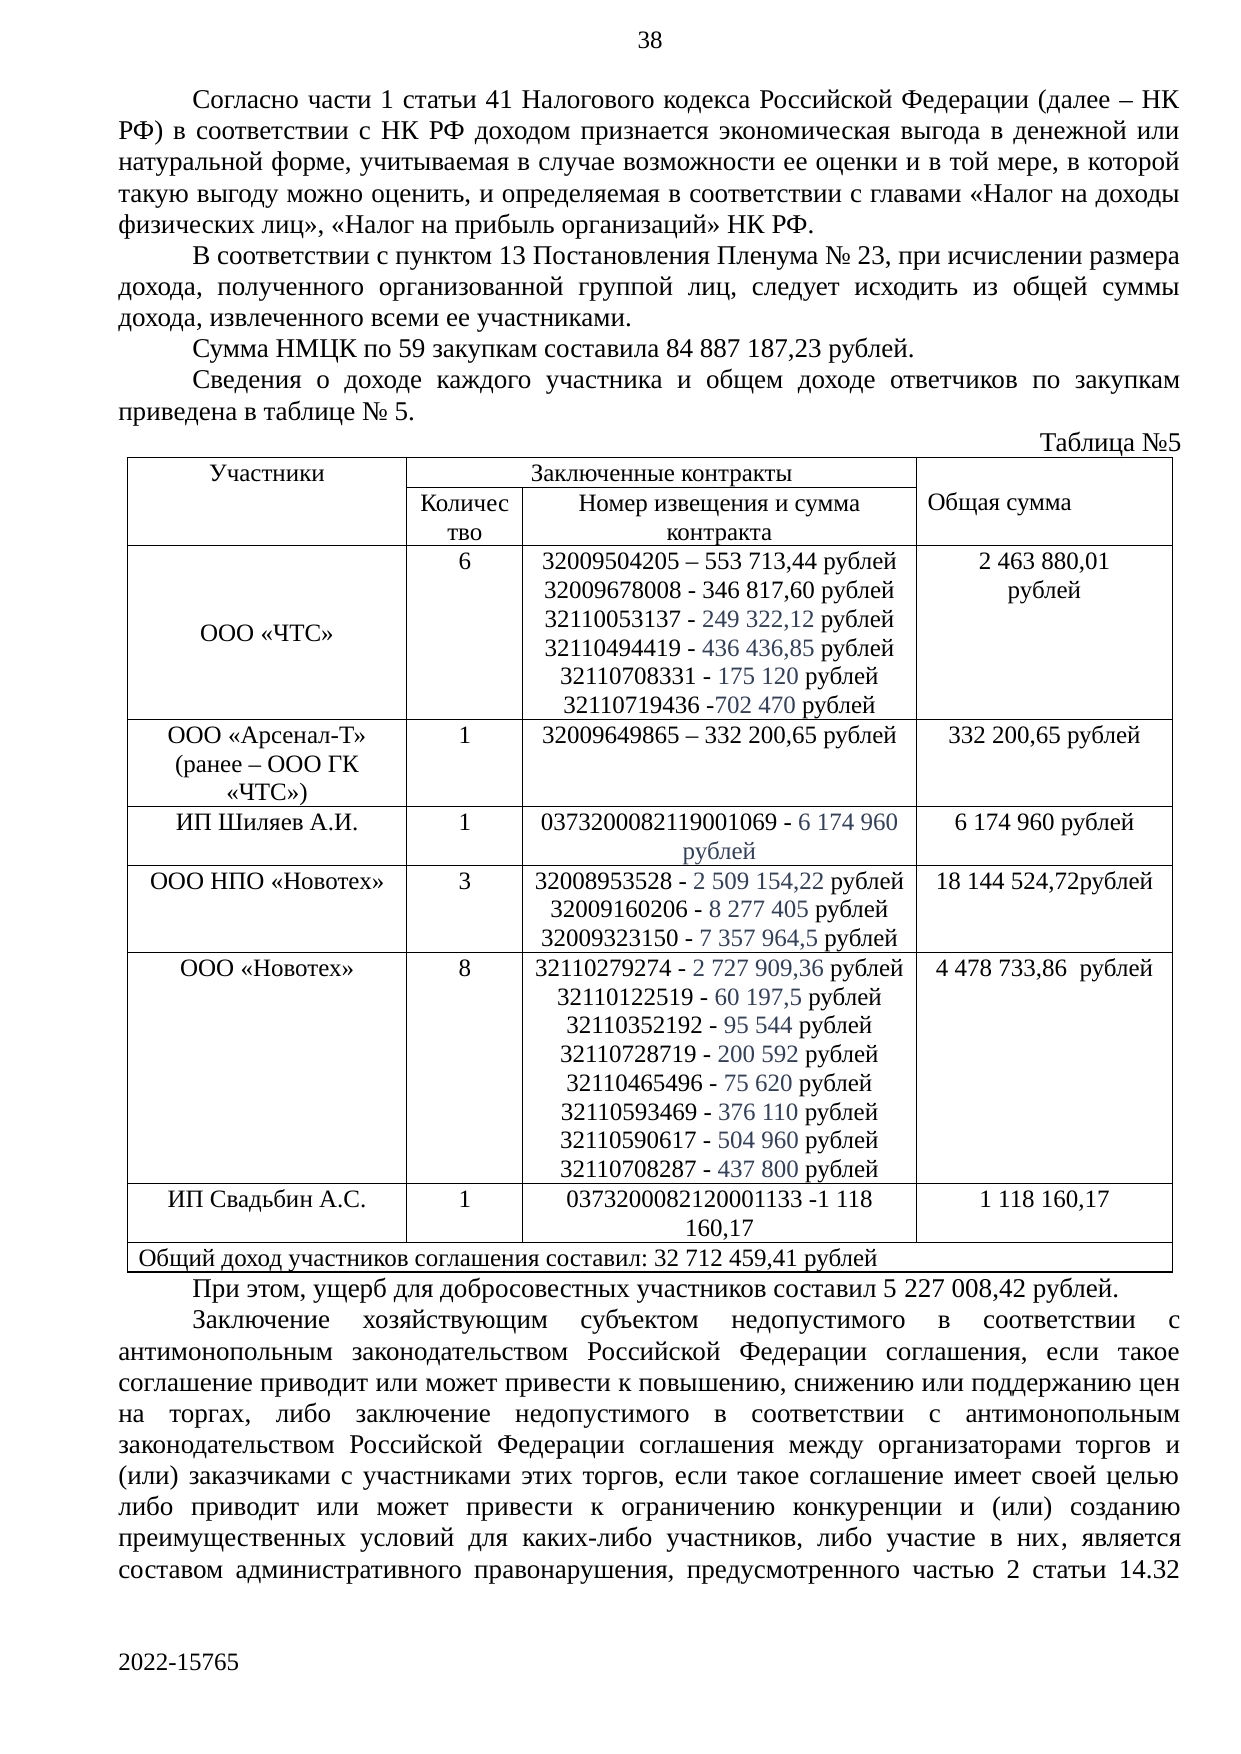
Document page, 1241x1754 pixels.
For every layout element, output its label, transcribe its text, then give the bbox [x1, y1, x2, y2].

table_cell 32110279274 - 2 727 909,36 рублей 32110122519 - 60 197,5 рублей 32110352192 - 95 544 рублей 32110728719 - 200 592 рублей 32110465496 - 75 620 рублей 32110593469 - 376 110 рублей 32110590617 - 504 960 рублей 32110708287 - 437 800 рублей [523, 953, 916, 1183]
table_cell 6 [407, 546, 522, 719]
text Заключение хозяйствующим субъектом недопустимого в соответствии с антимонопольным законодательством Российской Федерации соглашения, если такое соглашение приводит или может привести к повышению, снижению или поддержанию цен на торгах, либо заключение недопустимого в соответствии с антимонопольным законодательством Российской Федерации соглашения между организаторами торгов и (или) заказчиками с участниками этих торгов, если такое соглашение имеет своей целью либо приводит или может привести к ограничению конкуренции и (или) созданию преимущественных условий для каких-либо участников, либо участие в них, является составом административного правонарушения, предусмотренного частью 2 статьи 14.32 [118, 1303, 1181, 1584]
text Согласно части 1 статьи 41 Налогового кодекса Российской Федерации (далее – НК РФ) в соответствии с НК РФ доходом признается экономическая выгода в денежной или натуральной форме, учитываемая в случае возможности ее оценки и в той мере, в которой такую выгоду можно оценить, и определяемая в соответствии с главами «Налог на доходы физических лиц», «Налог на прибыль организаций» НК РФ. [118, 83, 1181, 239]
table_cell 32008953528 - 2 509 154,22 рублей 32009160206 - 8 277 405 рублей 32009323150 - 7 357 964,5 рублей [523, 866, 916, 952]
table_cell 2 463 880,01 рублей [917, 546, 1172, 719]
table_cell 1 [407, 807, 522, 865]
table_cell ИП Свадьбин А.С. [128, 1184, 406, 1242]
table_cell 6 174 960 рублей [917, 807, 1172, 865]
text Таблица №5 [118, 426, 1181, 457]
table_cell Номер извещения и сумма контракта [523, 488, 916, 545]
table_cell 32009504205 – 553 713,44 рублей 32009678008 - 346 817,60 рублей 32110053137 - 249 322,12 рублей 32110494419 - 436 436,85 рублей 32110708331 - 175 120 рублей 32110719436 -702 470 рублей [523, 546, 916, 719]
text Сумма НМЦК по 59 закупкам составила 84 887 187,23 рублей. [118, 332, 1181, 363]
text Сведения о доходе каждого участника и общем доходе ответчиков по закупкам приведена в таблице № 5. [118, 363, 1181, 426]
table_cell 32009649865 – 332 200,65 рублей [523, 720, 916, 806]
table_cell 1 118 160,17 [917, 1184, 1172, 1242]
table_cell 0373200082119001069 - 6 174 960 рублей [523, 807, 916, 865]
table_cell ООО «ЧТС» [128, 546, 406, 719]
table_cell ООО «Арсенал-Т» (ранее – ООО ГК «ЧТС») [128, 720, 406, 806]
table_cell 332 200,65 рублей [917, 720, 1172, 806]
table_cell Общий доход участников соглашения составил: 32 712 459,41 рублей [128, 1243, 1172, 1271]
text В соответствии с пунктом 13 Постановления Пленума № 23, при исчислении размера дохода, полученного организованной группой лиц, следует исходить из общей суммы дохода, извлеченного всеми ее участниками. [118, 239, 1181, 332]
table_header Участники [128, 458, 406, 545]
table_cell ООО «Новотех» [128, 953, 406, 1183]
table_cell 8 [407, 953, 522, 1183]
table_cell ИП Шиляев А.И. [128, 807, 406, 865]
table_header Общая сумма [917, 458, 1172, 545]
table_cell 0373200082120001133 -1 118 160,17 [523, 1184, 916, 1242]
table_cell 4 478 733,86 рублей [917, 953, 1172, 1183]
table_cell ООО НПО «Новотех» [128, 866, 406, 952]
table_cell 18 144 524,72рублей [917, 866, 1172, 952]
table_cell 1 [407, 720, 522, 806]
table_header Заключенные контракты [407, 458, 916, 487]
text При этом, ущерб для добросовестных участников составил 5 227 008,42 рублей. [118, 1272, 1181, 1303]
table_cell Количество [407, 488, 522, 545]
table_cell 3 [407, 866, 522, 952]
table_cell 1 [407, 1184, 522, 1242]
